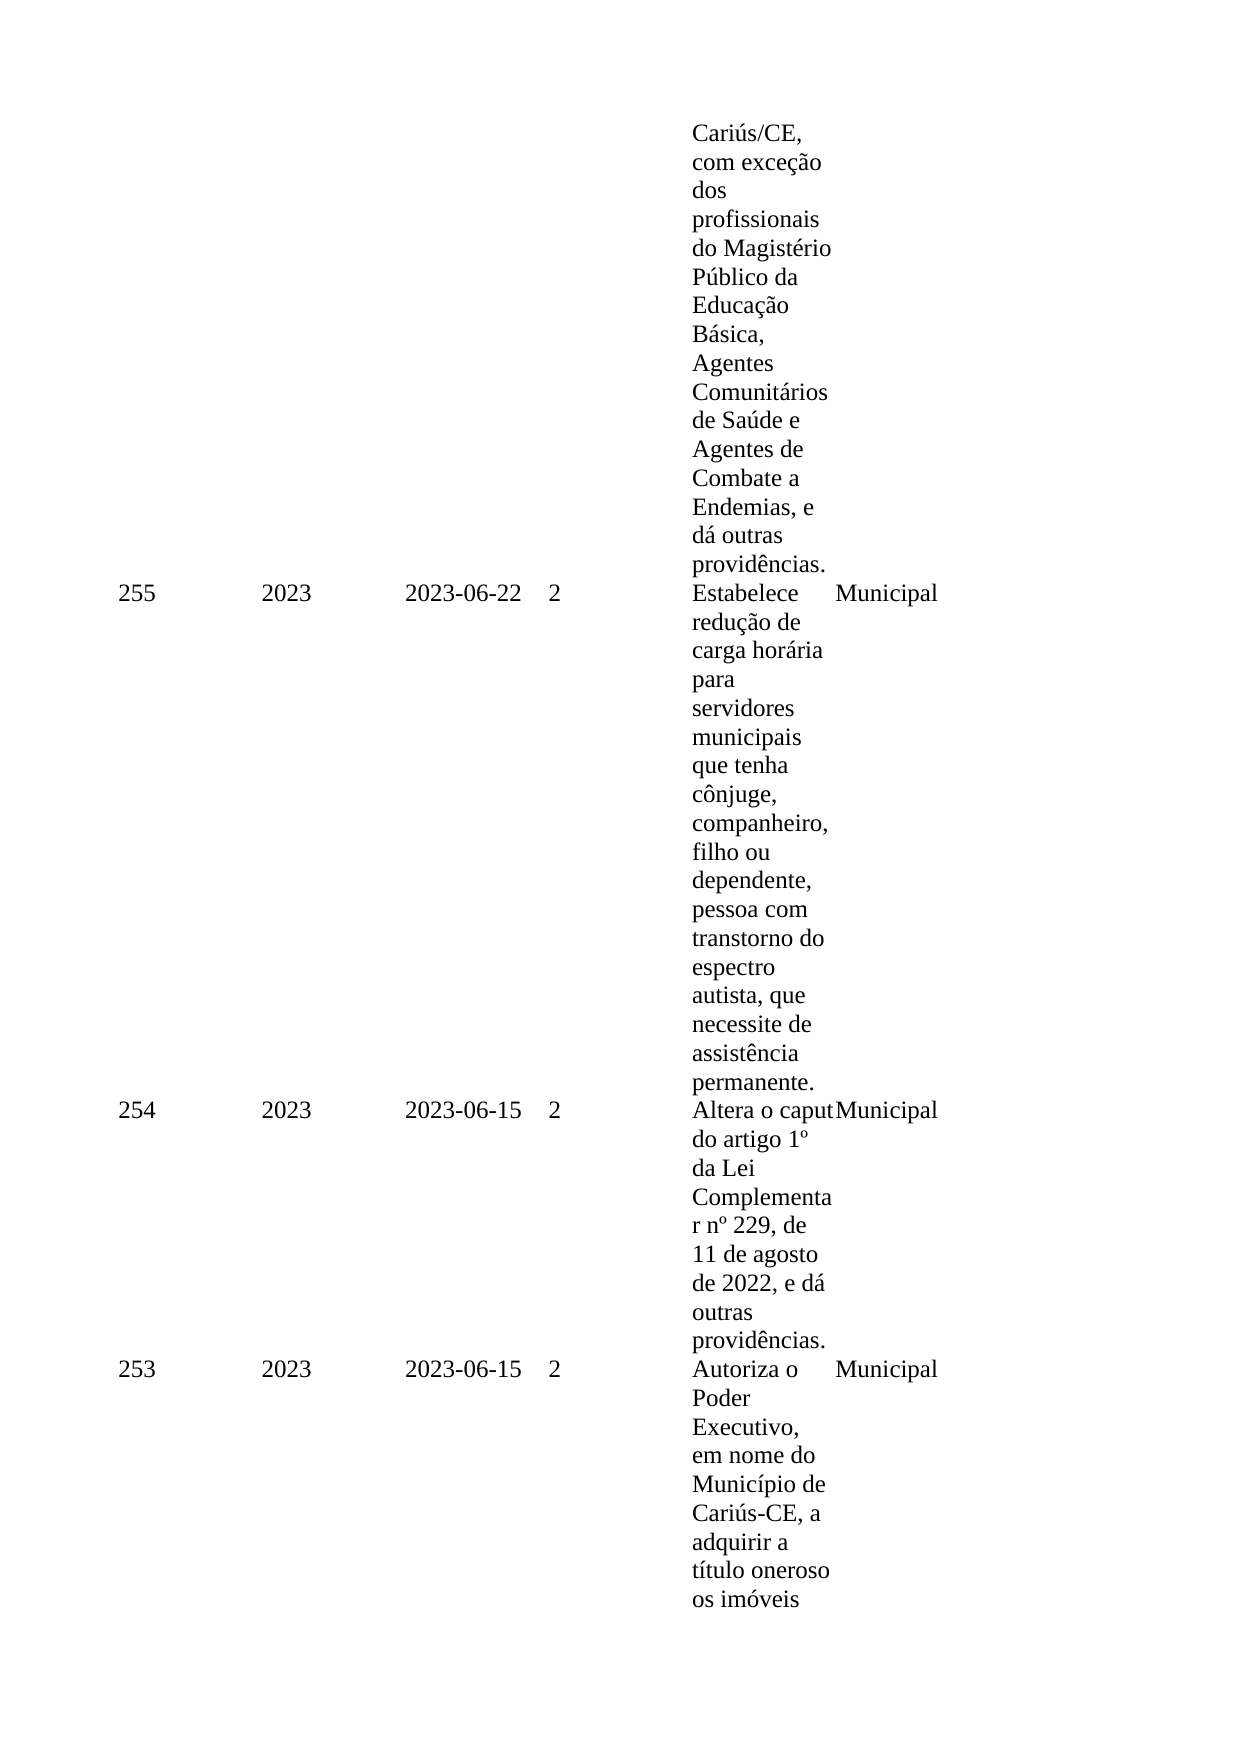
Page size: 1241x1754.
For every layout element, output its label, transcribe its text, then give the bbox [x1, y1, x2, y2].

table_cell 253 [118, 1354, 261, 1613]
table_cell [979, 1096, 1122, 1354]
table_cell [979, 578, 1122, 1096]
table_cell Cariús/CE, com exceção dos profissionais do Magistério Público da Educação Básica, Agentes Comunitários de Saúde e Agentes de Combate a Endemias, e dá outras providências. [692, 118, 835, 578]
table_cell 2023-06-15 [405, 1096, 548, 1354]
table_cell Altera o caput do artigo 1º da Lei Complementar nº 229, de 11 de agosto de 2022, e dá outras providências. [692, 1096, 835, 1354]
table_cell 254 [118, 1096, 261, 1354]
table_cell 2 [548, 1096, 692, 1354]
table_cell 255 [118, 578, 261, 1096]
table_cell [261, 118, 405, 578]
table_cell 2 [548, 1354, 692, 1613]
table_cell [835, 118, 979, 578]
table_cell 2023-06-22 [405, 578, 548, 1096]
table_cell [979, 118, 1122, 578]
table_cell Municipal [835, 1096, 979, 1354]
table_cell Autoriza o Poder Executivo, em nome do Município de Cariús-CE, a adquirir a título oneroso os imóveis [692, 1354, 835, 1613]
table_cell Municipal [835, 578, 979, 1096]
table_cell 2023-06-15 [405, 1354, 548, 1613]
table_cell [118, 118, 261, 578]
table_cell 2023 [261, 578, 405, 1096]
table_cell 2023 [261, 1354, 405, 1613]
table_cell [548, 118, 692, 578]
table_cell 2 [548, 578, 692, 1096]
table_cell Municipal [835, 1354, 979, 1613]
table_cell Estabelece redução de carga horária para servidores municipais que tenha cônjuge, companheiro, filho ou dependente, pessoa com transtorno do espectro autista, que necessite de assistência permanente. [692, 578, 835, 1096]
table_cell [979, 1354, 1122, 1613]
table_cell [405, 118, 548, 578]
table_cell 2023 [261, 1096, 405, 1354]
